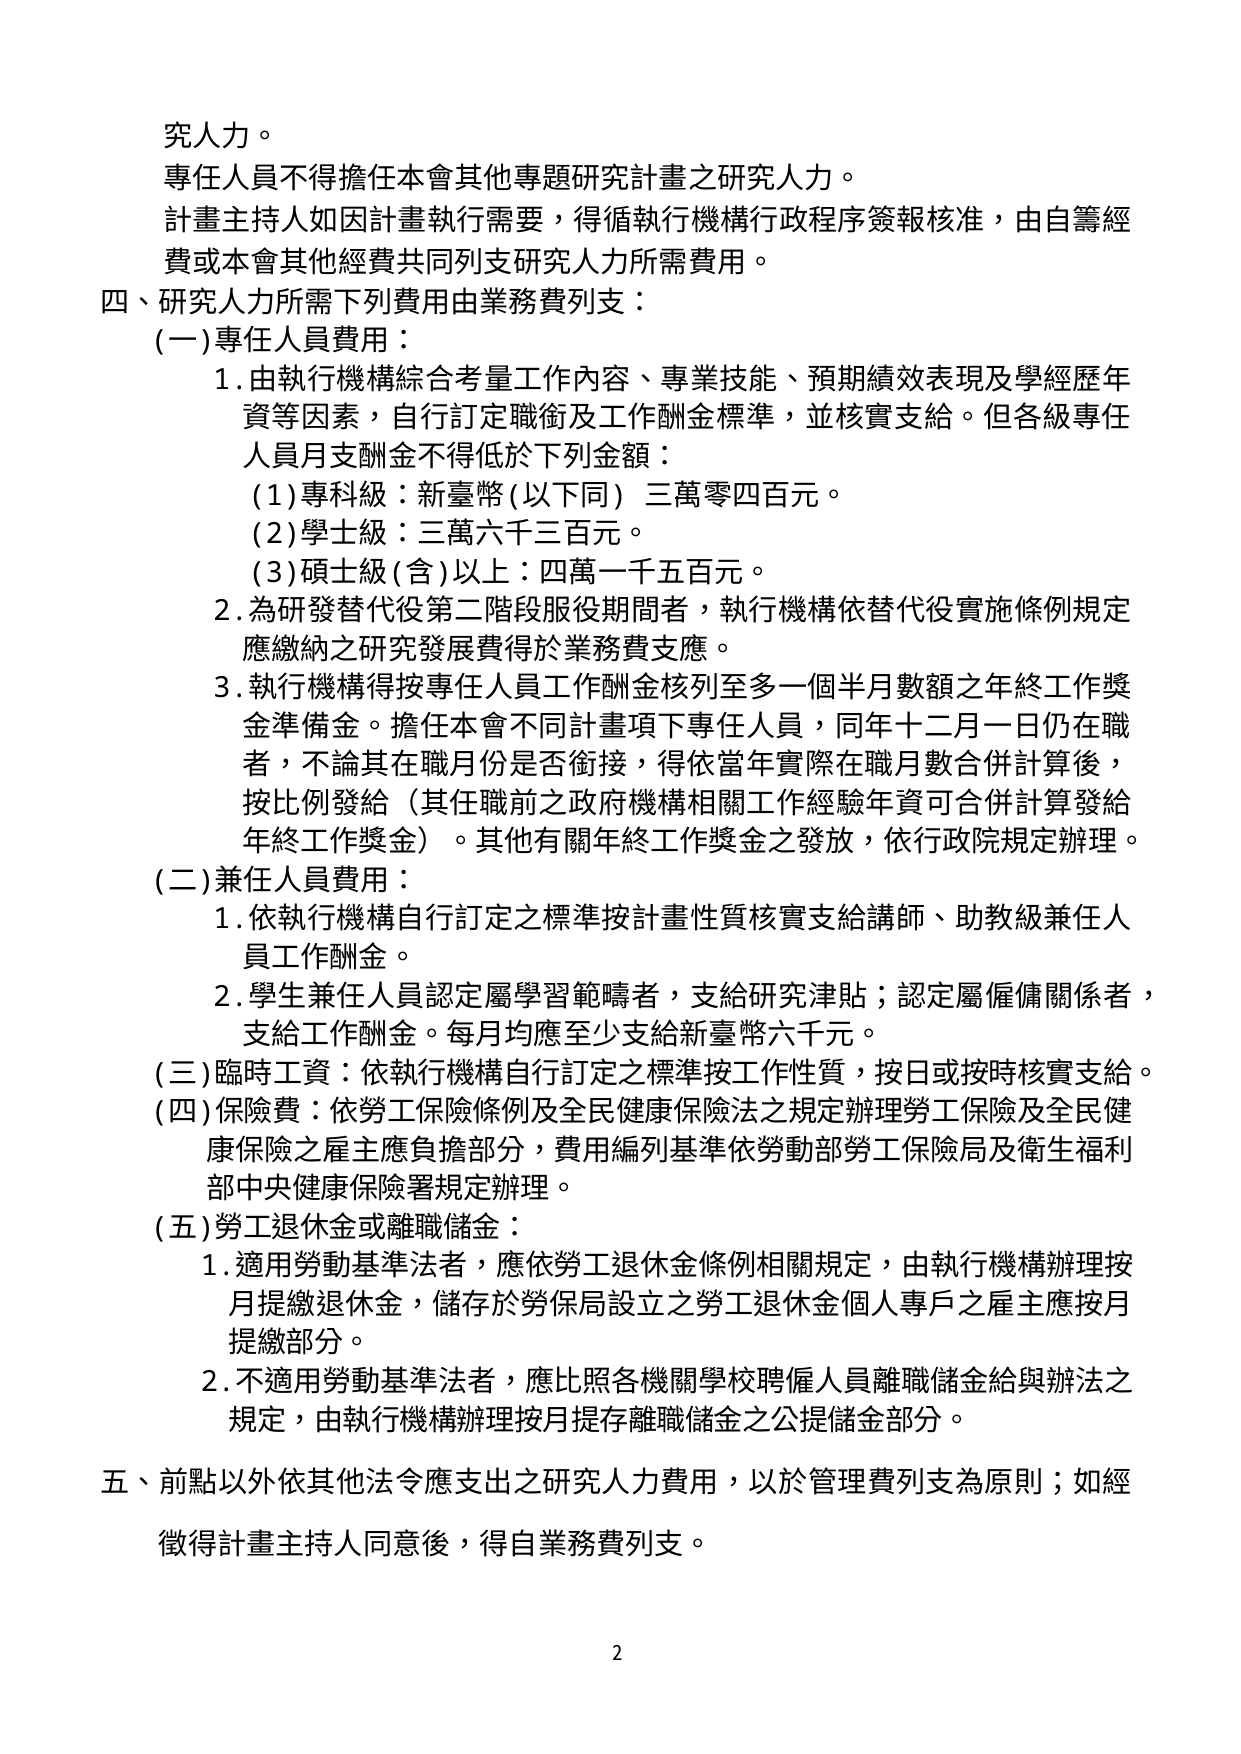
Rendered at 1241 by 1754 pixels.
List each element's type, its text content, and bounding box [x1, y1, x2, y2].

text (3)碩士級(含)以上：四萬一千五百元。 [213, 551, 1134, 590]
text (一)專任人員費用： [150, 320, 1134, 358]
text 五、前點以外依其他法令應支出之研究人力費用，以於管理費列支為原則；如經徵得計畫主持人同意後，得自業務費列支。 [100, 1438, 1134, 1563]
text (五)勞工退休金或離職儲金： [150, 1206, 1134, 1245]
text (1)專科級：新臺幣(以下同) 三萬零四百元。 [213, 474, 1134, 513]
text 計畫主持人如因計畫執行需要，得循執行機構行政程序簽報核准，由自籌經費或本會其他經費共同列支研究人力所需費用。 [163, 197, 1134, 281]
text 1.適用勞動基準法者，應依勞工退休金條例相關規定，由執行機構辦理按月提繳退休金，儲存於勞保局設立之勞工退休金個人專戶之雇主應按月提繳部分。 [200, 1245, 1134, 1361]
text 專任人員不得擔任本會其他專題研究計畫之研究人力。 [163, 154, 1134, 197]
text (三)臨時工資：依執行機構自行訂定之標準按工作性質，按日或按時核實支給。 [150, 1052, 1134, 1091]
text 1.依執行機構自行訂定之標準按計畫性質核實支給講師、助教級兼任人員工作酬金。 [213, 898, 1134, 975]
text 3.執行機構得按專任人員工作酬金核列至多一個半月數額之年終工作獎金準備金。擔任本會不同計畫項下專任人員，同年十二月一日仍在職者，不論其在職月份是否銜接，得依當年實際在職月數合併計算後，按比例發給（其任職前之政府機構相關工作經驗年資可合併計算發給年終工作獎金）。其他有關年終工作獎金之發放，依行政院規定辦理。 [213, 667, 1134, 859]
text (二)兼任人員費用： [150, 859, 1134, 898]
text 四、研究人力所需下列費用由業務費列支： [100, 281, 1142, 320]
text (2)學士級：三萬六千三百元。 [213, 513, 1134, 551]
text 2.不適用勞動基準法者，應比照各機關學校聘僱人員離職儲金給與辦法之規定，由執行機構辦理按月提存離職儲金之公提儲金部分。 [200, 1361, 1134, 1438]
text 2.學生兼任人員認定屬學習範疇者，支給研究津貼；認定屬僱傭關係者，支給工作酬金。每月均應至少支給新臺幣六千元。 [213, 975, 1134, 1052]
text (四)保險費：依勞工保險條例及全民健康保險法之規定辦理勞工保險及全民健康保險之雇主應負擔部分，費用編列基準依勞動部勞工保險局及衛生福利部中央健康保險署規定辦理。 [150, 1091, 1134, 1206]
text 2.為研發替代役第二階段服役期間者，執行機構依替代役實施條例規定應繳納之研究發展費得於業務費支應。 [213, 590, 1134, 667]
text 究人力。 [163, 112, 1134, 154]
text 1.由執行機構綜合考量工作內容、專業技能、預期績效表現及學經歷年資等因素，自行訂定職銜及工作酬金標準，並核實支給。但各級專任人員月支酬金不得低於下列金額： [213, 358, 1134, 474]
